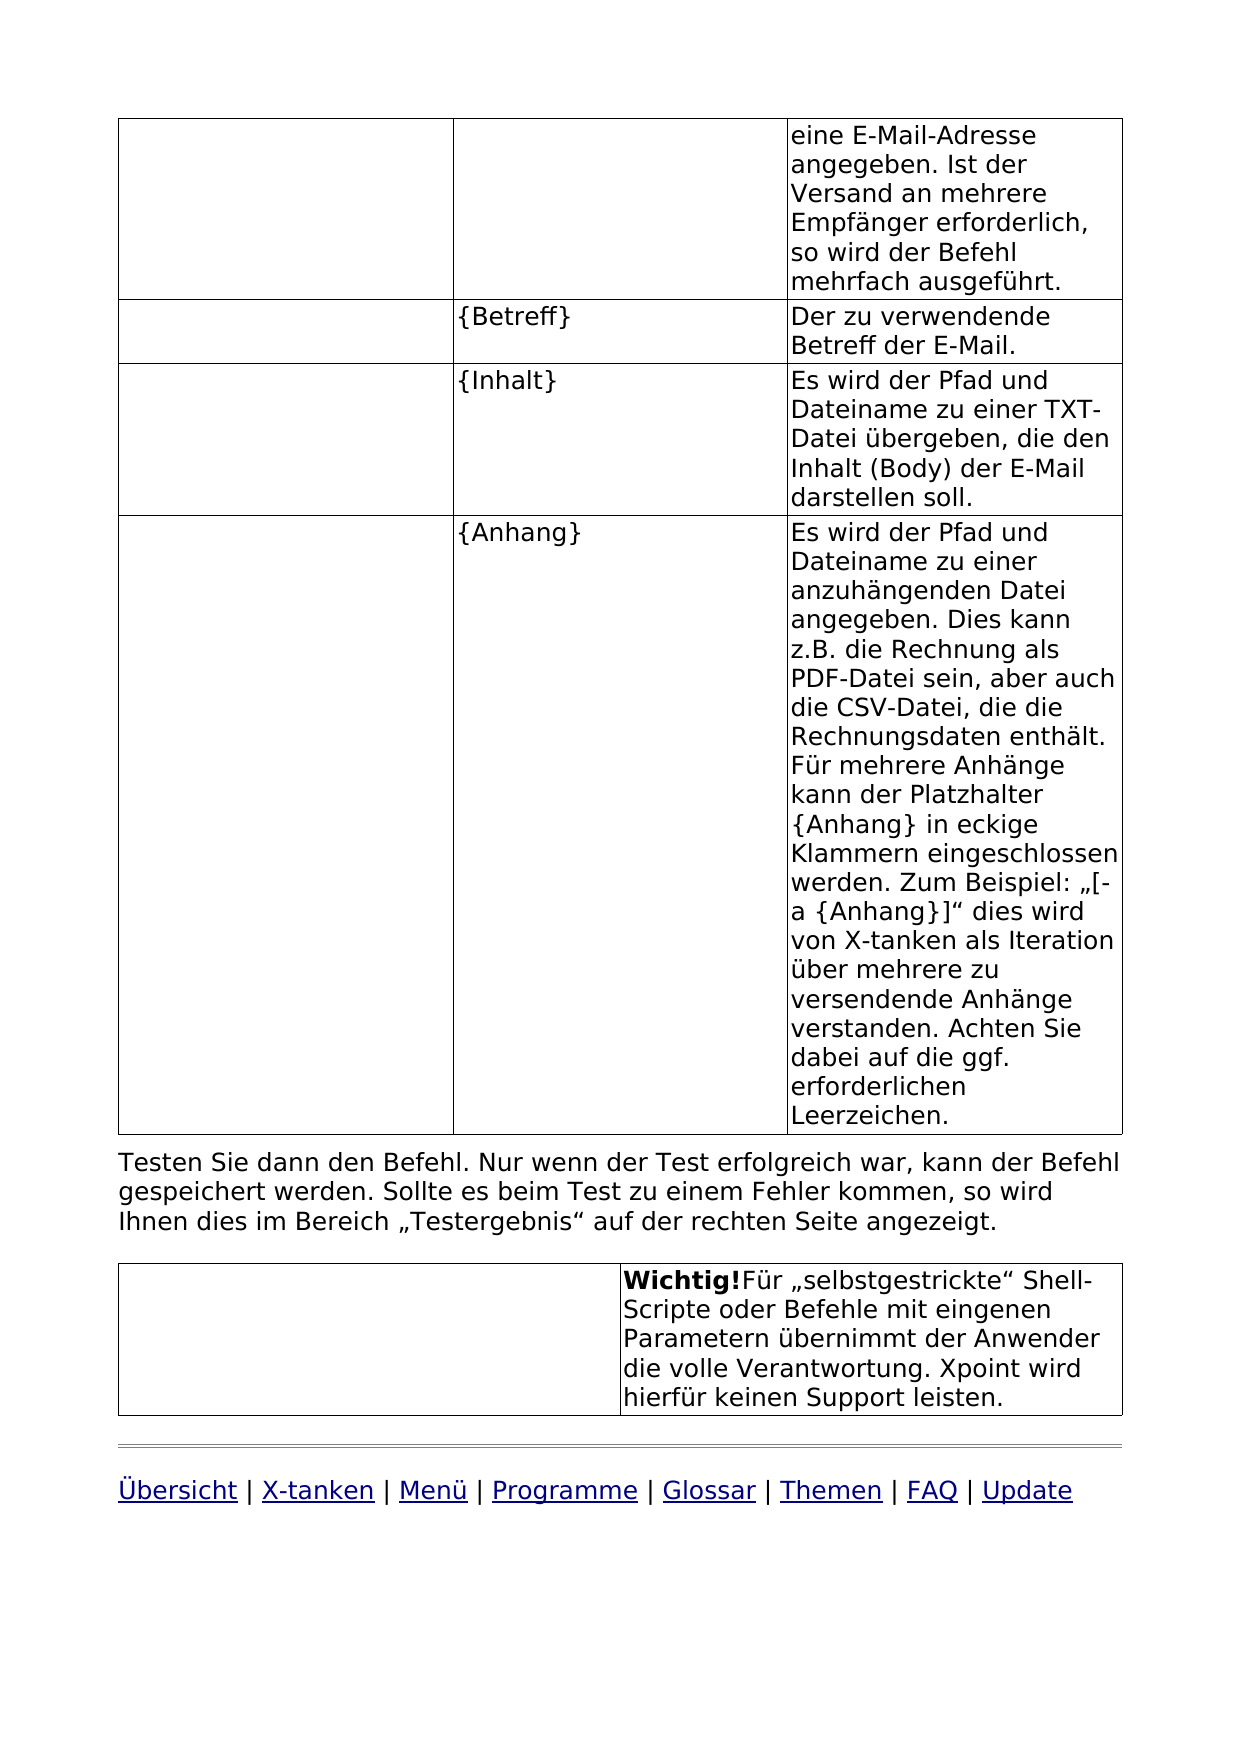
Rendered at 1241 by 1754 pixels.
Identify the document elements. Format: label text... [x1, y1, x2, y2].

table_header [119, 1264, 620, 1415]
table_cell {Betreff} [454, 300, 787, 363]
table_cell Es wird der Pfad und Dateiname zu einer TXT-Datei übergeben, die den Inhalt (Body) der E-Mail darstellen soll. [788, 364, 1122, 515]
table_cell [454, 119, 787, 299]
text Testen Sie dann den Befehl. Nur wenn der Test erfolgreich war, kann der Befehl gespeichert werden. Sollte es beim Test zu einem Fehler kommen, so wird Ihnen dies im Bereich „Testergebnis“ auf der rechten Seite angezeigt. [118, 1148, 1122, 1236]
table_cell [119, 119, 453, 299]
table_cell {Anhang} [454, 516, 787, 1133]
table_cell {Inhalt} [454, 364, 787, 515]
table_header Wichtig!Für „selbstgestrickte“ Shell-Scripte oder Befehle mit eingenen Parametern übernimmt der Anwender die volle Verantwortung. Xpoint wird hierfür keinen Support leisten. [621, 1264, 1122, 1415]
table_cell Es wird der Pfad und Dateiname zu einer anzuhängenden Datei angegeben. Dies kann z.B. die Rechnung als PDF-Datei sein, aber auch die CSV-Datei, die die Rechnungsdaten enthält. Für mehrere Anhänge kann der Platzhalter {Anhang} in eckige Klammern eingeschlossen werden. Zum Beispiel: „[-a {Anhang}]“ dies wird von X-tanken als Iteration über mehrere zu versendende Anhänge verstanden. Achten Sie dabei auf die ggf. erforderlichen Leerzeichen. [788, 516, 1122, 1133]
table_cell [119, 364, 453, 515]
table_cell [119, 516, 453, 1133]
table_cell Der zu verwendende Betreff der E-Mail. [788, 300, 1122, 363]
table_cell eine E-Mail-Adresse angegeben. Ist der Versand an mehrere Empfänger erforderlich, so wird der Befehl mehrfach ausgeführt. [788, 119, 1122, 299]
text Übersicht | X-tanken | Menü | Programme | Glossar | Themen | FAQ | Update [118, 1476, 1122, 1505]
table_cell [119, 300, 453, 363]
